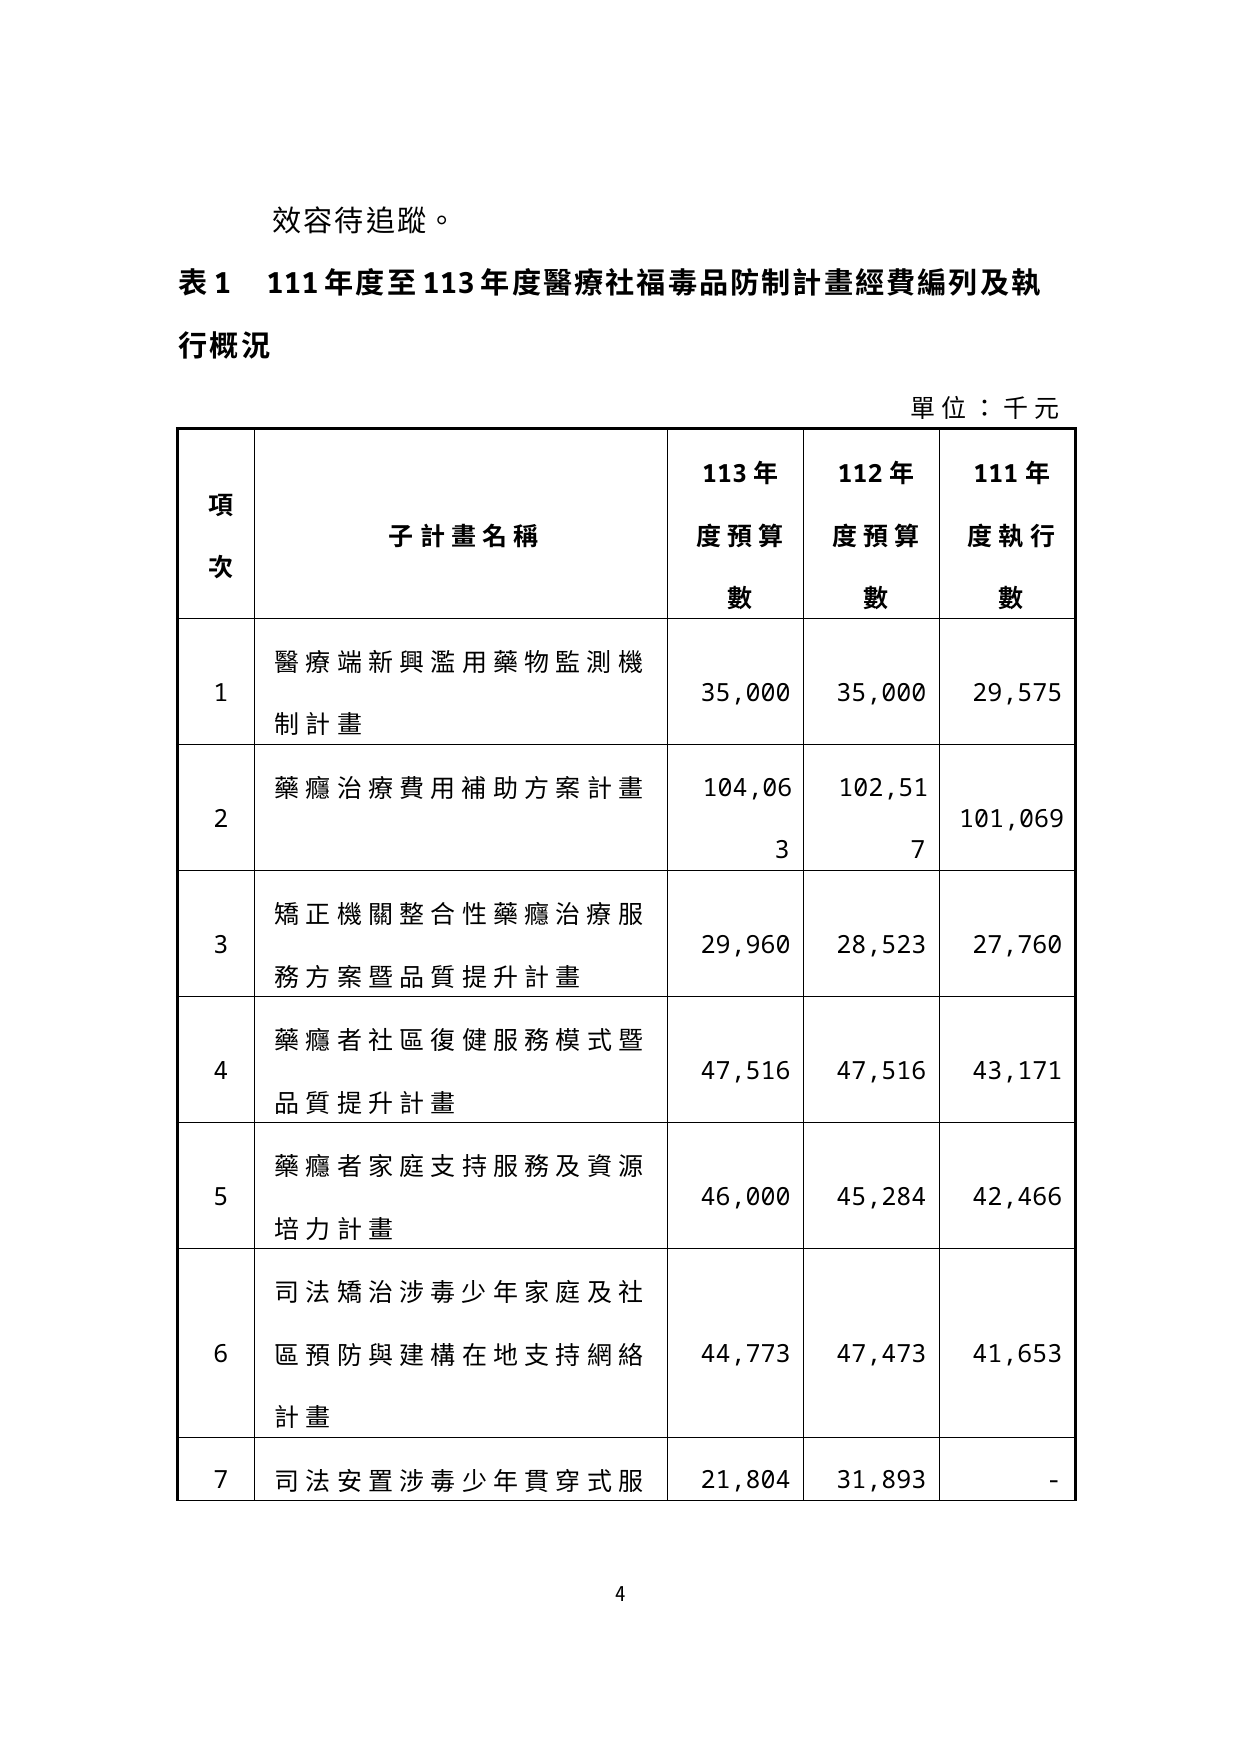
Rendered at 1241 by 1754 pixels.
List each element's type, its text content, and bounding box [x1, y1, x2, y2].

table_cell 3 [179, 871, 254, 996]
table_cell 4 [179, 997, 254, 1122]
table_cell 司法矯治涉毒少年家庭及社區預防與建構在地支持網絡計畫 [255, 1249, 667, 1437]
table_cell 21,804 [668, 1438, 803, 1500]
table_cell 47,516 [668, 997, 803, 1122]
table_cell 司法安置涉毒少年貫穿式服 [255, 1438, 667, 1500]
table_header 111年度執行數 [940, 430, 1074, 618]
table_cell 藥癮者社區復健服務模式暨品質提升計畫 [255, 997, 667, 1122]
table_cell 41,653 [940, 1249, 1074, 1437]
table_header 112年度預算數 [804, 430, 939, 618]
table_cell 104,063 [668, 745, 803, 870]
table_cell 29,575 [940, 619, 1074, 744]
table_cell 45,284 [804, 1123, 939, 1248]
table_cell 43,171 [940, 997, 1074, 1122]
table_cell 2 [179, 745, 254, 870]
table_cell 101,069 [940, 745, 1074, 870]
text 單位：千元 [177, 365, 1063, 427]
table_cell 5 [179, 1123, 254, 1248]
table_header 項次 [179, 430, 254, 618]
table_cell 7 [179, 1438, 254, 1500]
text 113年度毒品防制基金補助「醫療社福毒品防制計畫」之總經費較112年度下降，該計畫之7項子計畫均為延續性計畫(詳表1)，其中僅「司法矯治涉毒少年家庭及社區預防與建構在地支持網絡計畫」及「司法安置涉毒少年貫穿式服務計畫」2項預算數下降，據該基金表示，113年度預算案數係參酌以前年度執行情形減列。惟以「司法安置涉毒少年貫穿式服務計畫」為例，該子計畫係自112年度開辦，經費用途除聘用辦理該子計畫之人力外，主要係補助地方政府強化兒少安置機構及團體家庭照顧司法安置涉毒少年之量能，及辦理司法安置涉毒少年家庭支持性服務兩大項目，對照112年度及113年度計畫書所填列之經費編列細項，除專業服務費未調減外，對機構或團體補助總額自112年度之600萬元降至113年度之206萬5千元(降幅65.58%)；對方案業務費補助總額自112年度之1,400萬元降至113年度777萬7千元(降幅44.45%)，由於該計畫開辦時間時程仍短，尚不易瞭解各地方政府之實際需求及執行績效，爰相關補助經費執行成效容待追蹤。 [266, 177, 1063, 240]
table_cell 28,523 [804, 871, 939, 996]
table_cell 47,516 [804, 997, 939, 1122]
table_cell 藥癮者家庭支持服務及資源培力計畫 [255, 1123, 667, 1248]
table_cell 藥癮治療費用補助方案計畫 [255, 745, 667, 870]
table_cell - [940, 1438, 1074, 1500]
table_cell 35,000 [668, 619, 803, 744]
table_cell 102,517 [804, 745, 939, 870]
table_cell 醫療端新興濫用藥物監測機制計畫 [255, 619, 667, 744]
table_cell 46,000 [668, 1123, 803, 1248]
table_cell 矯正機關整合性藥癮治療服務方案暨品質提升計畫 [255, 871, 667, 996]
table_cell 29,960 [668, 871, 803, 996]
table_cell 44,773 [668, 1249, 803, 1437]
table_cell 47,473 [804, 1249, 939, 1437]
table_cell 31,893 [804, 1438, 939, 1500]
table_cell 27,760 [940, 871, 1074, 996]
table_cell 1 [179, 619, 254, 744]
table_cell 35,000 [804, 619, 939, 744]
table_cell 6 [179, 1249, 254, 1437]
table_cell 42,466 [940, 1123, 1074, 1248]
table_header 子計畫名稱 [255, 430, 667, 618]
text 表1 111年度至113年度醫療社福毒品防制計畫經費編列及執行概況 [177, 240, 1063, 365]
table_header 113年度預算數 [668, 430, 803, 618]
